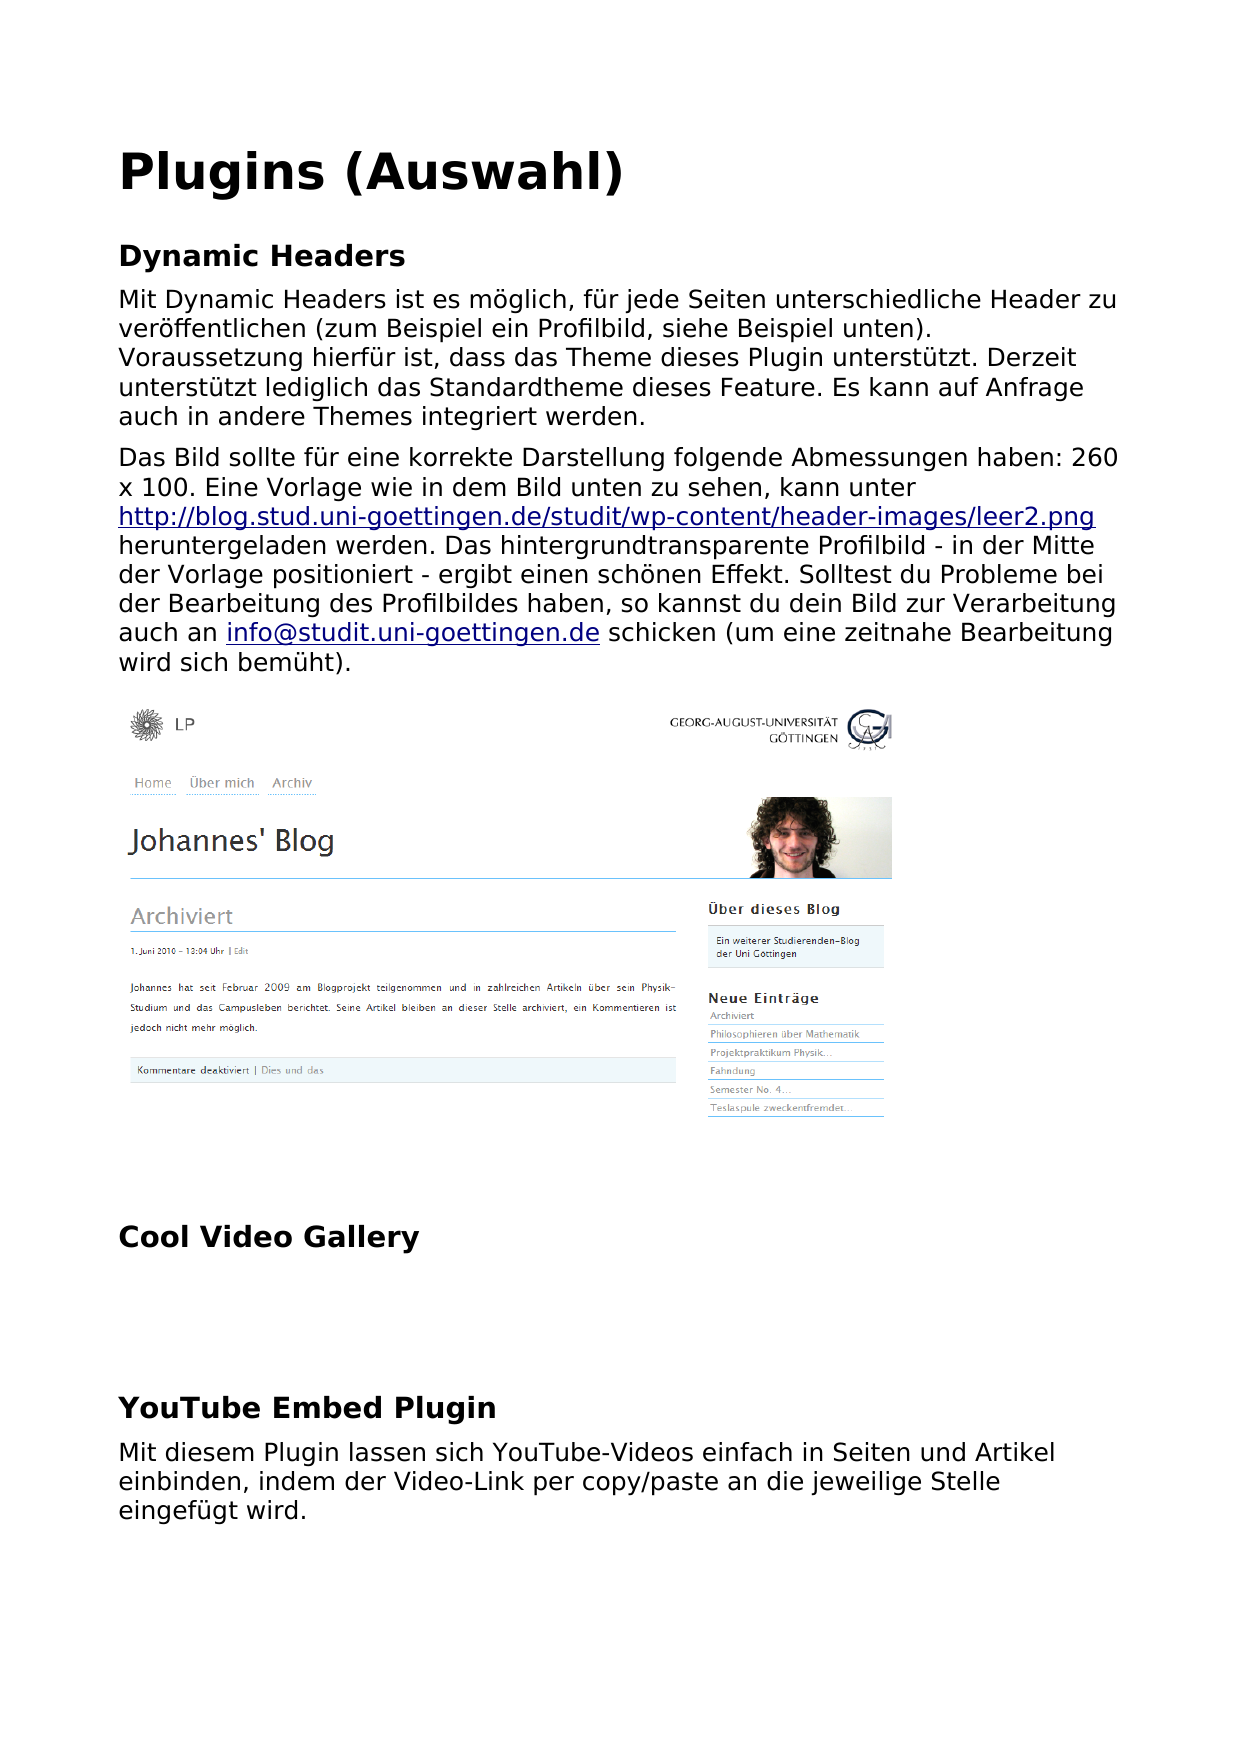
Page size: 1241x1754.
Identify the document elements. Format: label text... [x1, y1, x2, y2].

subtitle Dynamic Headers [118, 239, 1122, 273]
subtitle YouTube Embed Plugin [118, 1391, 1122, 1425]
subtitle Plugins (Auswahl) [118, 143, 1122, 201]
text Das Bild sollte für eine korrekte Darstellung folgende Abmessungen haben: 260 x 100. Eine Vorlage wie in dem Bild unten zu sehen, kann unter http://blog.stud.uni-goettingen.de/studit/wp-content/header-images/leer2.png heruntergeladen werden. Das hintergrundtransparente Profilbild - in der Mitte der Vorlage positioniert - ergibt einen schönen Effekt. Solltest du Probleme bei der Bearbeitung des Profilbildes haben, so kannst du dein Bild zur Verarbeitung auch an info@studit.uni-goettingen.de schicken (um eine zeitnahe Bearbeitung wird sich bemüht). [118, 444, 1122, 677]
subtitle Cool Video Gallery [118, 1220, 1122, 1254]
text Mit diesem Plugin lassen sich YouTube-Videos einfach in Seiten und Artikel einbinden, indem der Video-Link per copy/paste an die jeweilige Stelle eingefügt wird. [118, 1438, 1122, 1525]
text Mit Dynamic Headers ist es möglich, für jede Seiten unterschiedliche Header zu veröffentlichen (zum Beispiel ein Profilbild, siehe Beispiel unten). Voraussetzung hierfür ist, dass das Theme dieses Plugin unterstützt. Derzeit unterstützt lediglich das Standardtheme dieses Feature. Es kann auf Anfrage auch in andere Themes integriert werden. [118, 285, 1122, 431]
picture [118, 689, 900, 1119]
